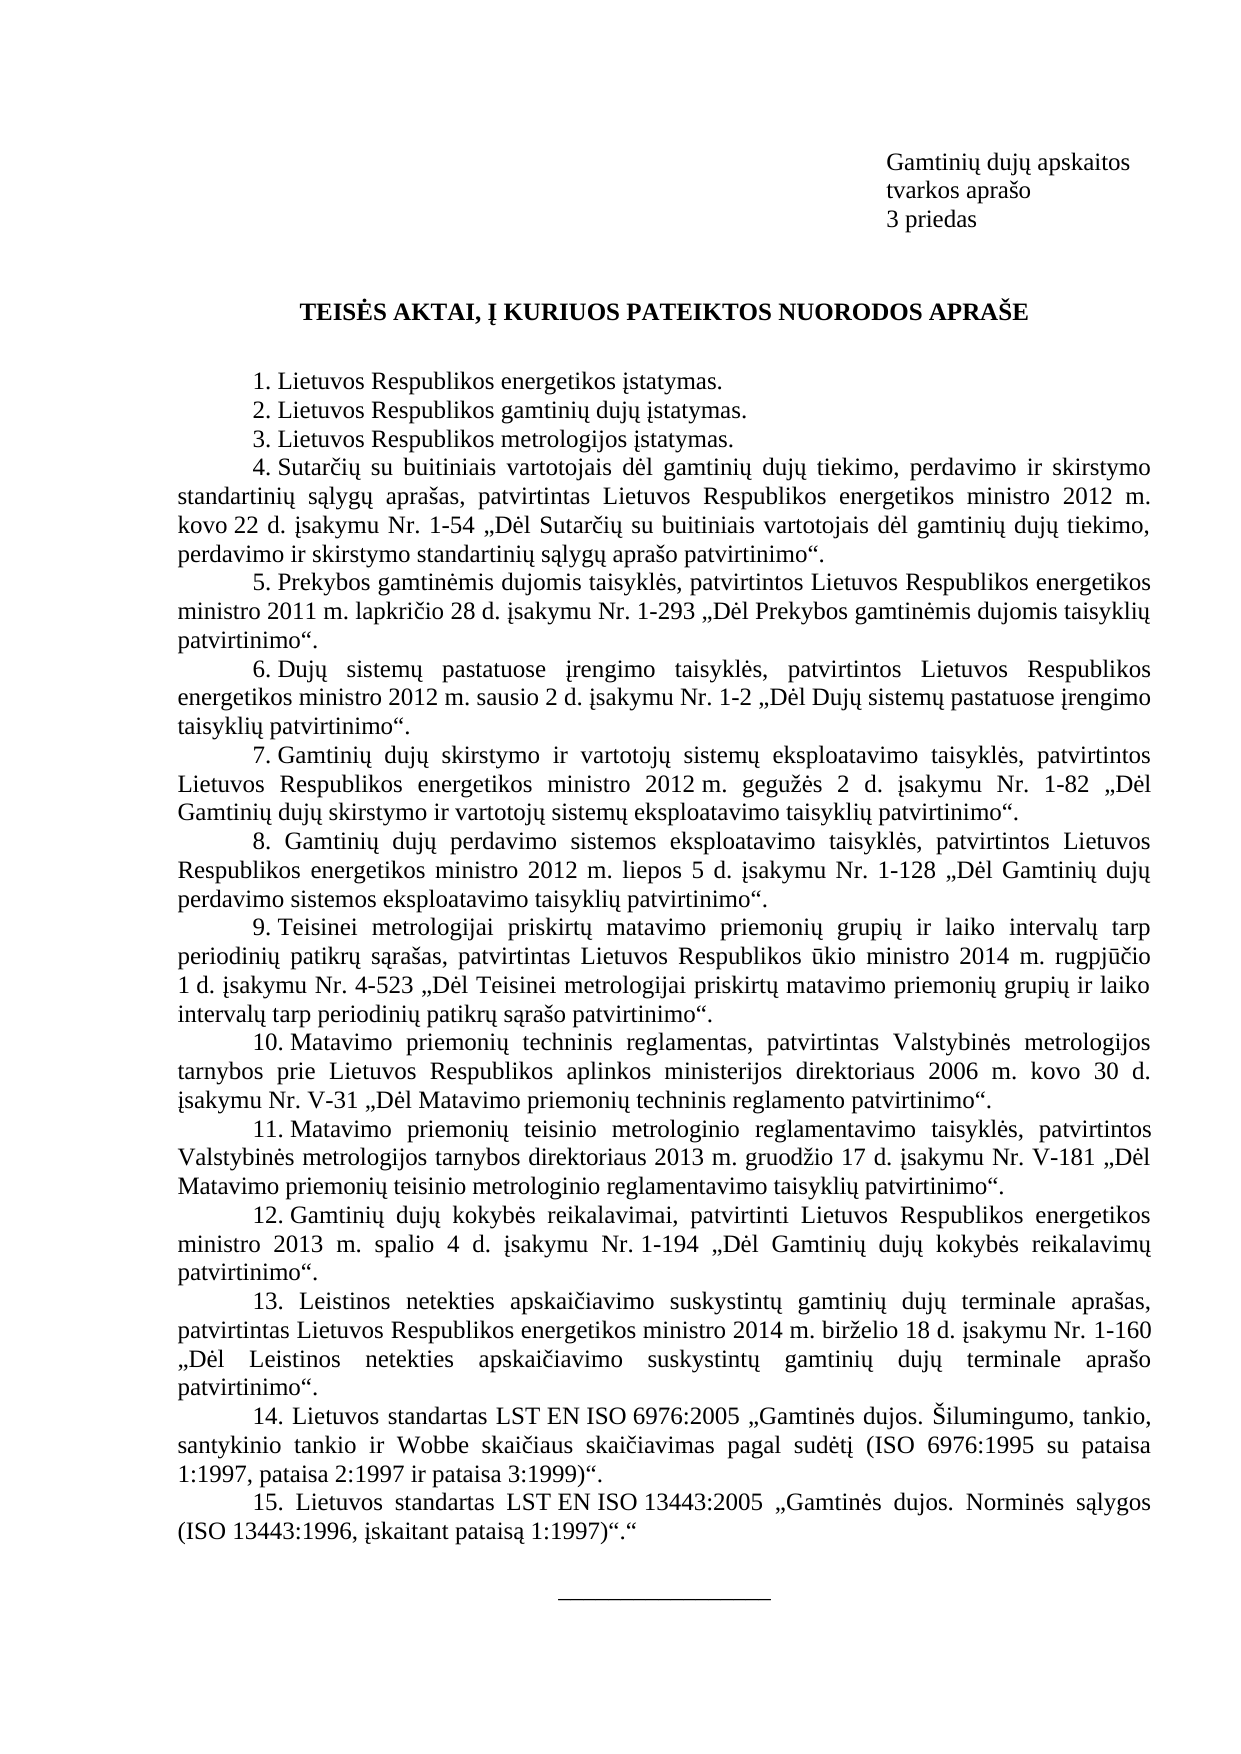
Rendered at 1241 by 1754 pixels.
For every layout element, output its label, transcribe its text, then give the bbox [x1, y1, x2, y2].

text 12. Gamtinių dujų kokybės reikalavimai, patvirtinti Lietuvos Respublikos energetikos ministro 2013 m. spalio 4 d. įsakymu Nr. 1-194 „Dėl Gamtinių dujų kokybės reikalavimų patvirtinimo“. [177, 1200, 1152, 1286]
text 13. Leistinos netekties apskaičiavimo suskystintų gamtinių dujų terminale aprašas, patvirtintas Lietuvos Respublikos energetikos ministro 2014 m. birželio 18 d. įsakymu Nr. 1-160 „Dėl Leistinos netekties apskaičiavimo suskystintų gamtinių dujų terminale aprašo patvirtinimo“. [177, 1286, 1152, 1401]
text _________________ [177, 1574, 1152, 1602]
text 5. Prekybos gamtinėmis dujomis taisyklės, patvirtintos Lietuvos Respublikos energetikos ministro 2011 m. lapkričio 28 d. įsakymu Nr. 1-293 „Dėl Prekybos gamtinėmis dujomis taisyklių patvirtinimo“. [177, 567, 1152, 654]
text 4. Sutarčių su buitiniais vartotojais dėl gamtinių dujų tiekimo, perdavimo ir skirstymo standartinių sąlygų aprašas, patvirtintas Lietuvos Respublikos energetikos ministro 2012 m. kovo 22 d. įsakymu Nr. 1-54 „Dėl Sutarčių su buitiniais vartotojais dėl gamtinių dujų tiekimo, perdavimo ir skirstymo standartinių sąlygų aprašo patvirtinimo“. [177, 452, 1152, 567]
text Gamtinių dujų apskaitos [886, 147, 1152, 176]
text TEISĖS AKTAI, Į KURIUOS PATEIKTOS NUORODOS APRAŠE [177, 297, 1152, 326]
text 9. Teisinei metrologijai priskirtų matavimo priemonių grupių ir laiko intervalų tarp periodinių patikrų sąrašas, patvirtintas Lietuvos Respublikos ūkio ministro 2014 m. rugpjūčio 1 d. įsakymu Nr. 4-523 „Dėl Teisinei metrologijai priskirtų matavimo priemonių grupių ir laiko intervalų tarp periodinių patikrų sąrašo patvirtinimo“. [177, 912, 1152, 1027]
text 11. Matavimo priemonių teisinio metrologinio reglamentavimo taisyklės, patvirtintos Valstybinės metrologijos tarnybos direktoriaus 2013 m. gruodžio 17 d. įsakymu Nr. V-181 „Dėl Matavimo priemonių teisinio metrologinio reglamentavimo taisyklių patvirtinimo“. [177, 1114, 1152, 1200]
text 2. Lietuvos Respublikos gamtinių dujų įstatymas. [177, 395, 1152, 424]
text 3. Lietuvos Respublikos metrologijos įstatymas. [177, 424, 1152, 452]
text 6. Dujų sistemų pastatuose įrengimo taisyklės, patvirtintos Lietuvos Respublikos energetikos ministro 2012 m. sausio 2 d. įsakymu Nr. 1-2 „Dėl Dujų sistemų pastatuose įrengimo taisyklių patvirtinimo“. [177, 654, 1152, 740]
text 3 priedas [886, 204, 1152, 233]
text tvarkos aprašo [886, 176, 1152, 204]
text 14. Lietuvos standartas LST EN ISO 6976:2005 „Gamtinės dujos. Šilumingumo, tankio, santykinio tankio ir Wobbe skaičiaus skaičiavimas pagal sudėtį (ISO 6976:1995 su pataisa 1:1997, pataisa 2:1997 ir pataisa 3:1999)“. [177, 1401, 1152, 1487]
text 15. Lietuvos standartas LST EN ISO 13443:2005 „Gamtinės dujos. Norminės sąlygos (ISO 13443:1996, įskaitant pataisą 1:1997)“.“ [177, 1487, 1152, 1545]
text 10. Matavimo priemonių techninis reglamentas, patvirtintas Valstybinės metrologijos tarnybos prie Lietuvos Respublikos aplinkos ministerijos direktoriaus 2006 m. kovo 30 d. įsakymu Nr. V-31 „Dėl Matavimo priemonių techninis reglamento patvirtinimo“. [177, 1027, 1152, 1114]
text 8. Gamtinių dujų perdavimo sistemos eksploatavimo taisyklės, patvirtintos Lietuvos Respublikos energetikos ministro 2012 m. liepos 5 d. įsakymu Nr. 1-128 „Dėl Gamtinių dujų perdavimo sistemos eksploatavimo taisyklių patvirtinimo“. [177, 826, 1152, 912]
text 7. Gamtinių dujų skirstymo ir vartotojų sistemų eksploatavimo taisyklės, patvirtintos Lietuvos Respublikos energetikos ministro 2012 m. gegužės 2 d. įsakymu Nr. 1-82 „Dėl Gamtinių dujų skirstymo ir vartotojų sistemų eksploatavimo taisyklių patvirtinimo“. [177, 740, 1152, 826]
text 1. Lietuvos Respublikos energetikos įstatymas. [177, 366, 1152, 395]
